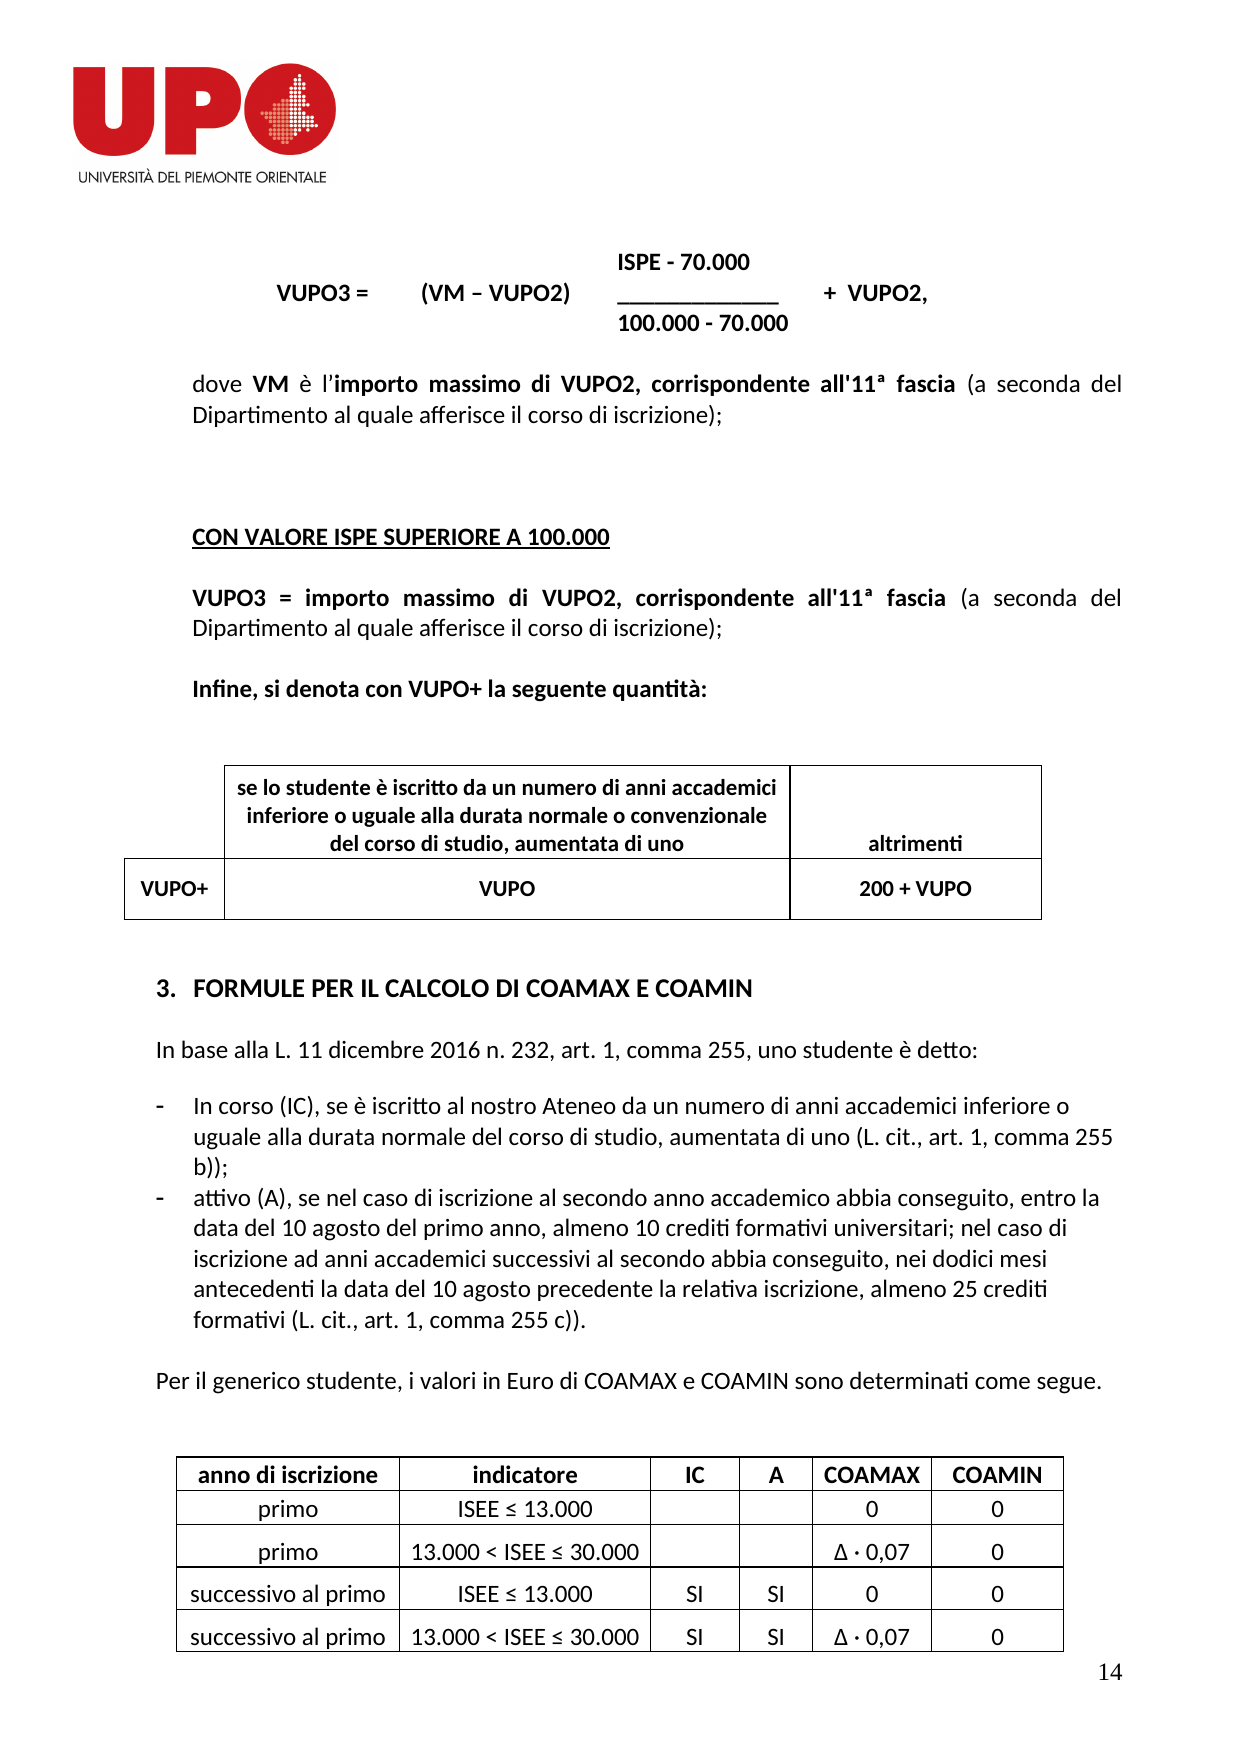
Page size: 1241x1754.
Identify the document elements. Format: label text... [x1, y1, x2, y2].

table_cell 0 [813, 1491, 931, 1524]
text Per il generico studente, i valori in Euro di COAMAX e COAMIN sono determinati come segue. [156, 1365, 1122, 1395]
table_cell 0 [932, 1491, 1063, 1524]
table_cell _____________ [606, 277, 812, 307]
table_header indicatore [400, 1458, 650, 1490]
text Infine, si denota con VUPO+ la seguente quantità: [118, 673, 1122, 704]
table_cell 0 [932, 1568, 1063, 1609]
table_cell [651, 1491, 739, 1524]
text CON VALORE ISPE SUPERIORE A 100.000 [192, 521, 1122, 551]
table_cell primo [177, 1491, 399, 1524]
table_header ISPE - 70.000 [606, 246, 812, 277]
text dove VM è l’importo massimo di VUPO2, corrispondente all'11ª fascia (a seconda del Dipartimento al quale afferisce il corso di iscrizione); [192, 368, 1122, 429]
table_header COAMIN [932, 1458, 1063, 1490]
list attivo (A), se nel caso di iscrizione al secondo anno accademico abbia conseguito, entro la data del 10 agosto del primo anno, almeno 10 crediti formativi universitari; nel caso di iscrizione ad anni accademici successivi al secondo abbia conseguito, nei dodici mesi antecedenti la data del 10 agosto precedente la relativa iscrizione, almeno 25 crediti formativi (L. cit., art. 1, comma 255 c)). [156, 1182, 1122, 1334]
table_cell [409, 307, 606, 338]
table_cell 0 [932, 1610, 1063, 1651]
table_cell Δ · 0,07 [813, 1525, 931, 1566]
text VUPO3 = importo massimo di VUPO2, corrispondente all'11ª fascia (a seconda del Dipartimento al quale afferisce il corso di iscrizione); [192, 582, 1122, 643]
table_cell [813, 307, 975, 338]
table_cell [740, 1491, 812, 1524]
table_cell [265, 307, 409, 338]
table_cell ISEE ≤ 13.000 [400, 1568, 650, 1609]
table_cell VUPO+ [125, 859, 224, 919]
text In base alla L. 11 dicembre 2016 n. 232, art. 1, comma 255, uno studente è detto: [119, 1034, 1122, 1065]
table_cell [651, 1525, 739, 1566]
table_cell VUPO3 = [265, 277, 409, 307]
table_cell (VM – VUPO2) [409, 277, 606, 307]
table_header [813, 246, 975, 277]
table_cell SI [651, 1610, 739, 1651]
table_header [409, 246, 606, 277]
table_header A [740, 1458, 812, 1490]
table_cell successivo al primo [177, 1568, 399, 1609]
table_cell successivo al primo [177, 1610, 399, 1651]
table_header [124, 765, 224, 858]
table_cell 0 [813, 1568, 931, 1609]
table_cell VUPO [225, 859, 789, 919]
table_cell 13.000 < ISEE ≤ 30.000 [400, 1610, 650, 1651]
table_cell 200 + VUPO [791, 859, 1041, 919]
table_header altrimenti [791, 766, 1041, 858]
table_cell SI [651, 1568, 739, 1609]
table_cell [740, 1525, 812, 1566]
table_header [265, 246, 409, 277]
list In corso (IC), se è iscritto al nostro Ateneo da un numero di anni accademici inferiore o uguale alla durata normale del corso di studio, aumentata di uno (L. cit., art. 1, comma 255 b)); [156, 1090, 1122, 1182]
table_cell SI [740, 1610, 812, 1651]
table_header anno di iscrizione [177, 1458, 399, 1490]
table_header IC [651, 1458, 739, 1490]
table_header COAMAX [813, 1458, 931, 1490]
table_cell Δ · 0,07 [813, 1610, 931, 1651]
table_cell ISEE ≤ 13.000 [400, 1491, 650, 1524]
table_cell 100.000 - 70.000 [606, 307, 812, 338]
table_header se lo studente è iscritto da un numero di anni accademici inferiore o uguale alla durata normale o convenzionale del corso di studio, aumentata di uno [225, 766, 789, 858]
list FORMULE PER IL CALCOLO DI COAMAX E COAMIN [156, 971, 1122, 1004]
table_cell primo [177, 1525, 399, 1566]
table_cell 13.000 < ISEE ≤ 30.000 [400, 1525, 650, 1566]
table_cell + VUPO2, [813, 277, 975, 307]
table_cell SI [740, 1568, 812, 1609]
table_cell 0 [932, 1525, 1063, 1566]
